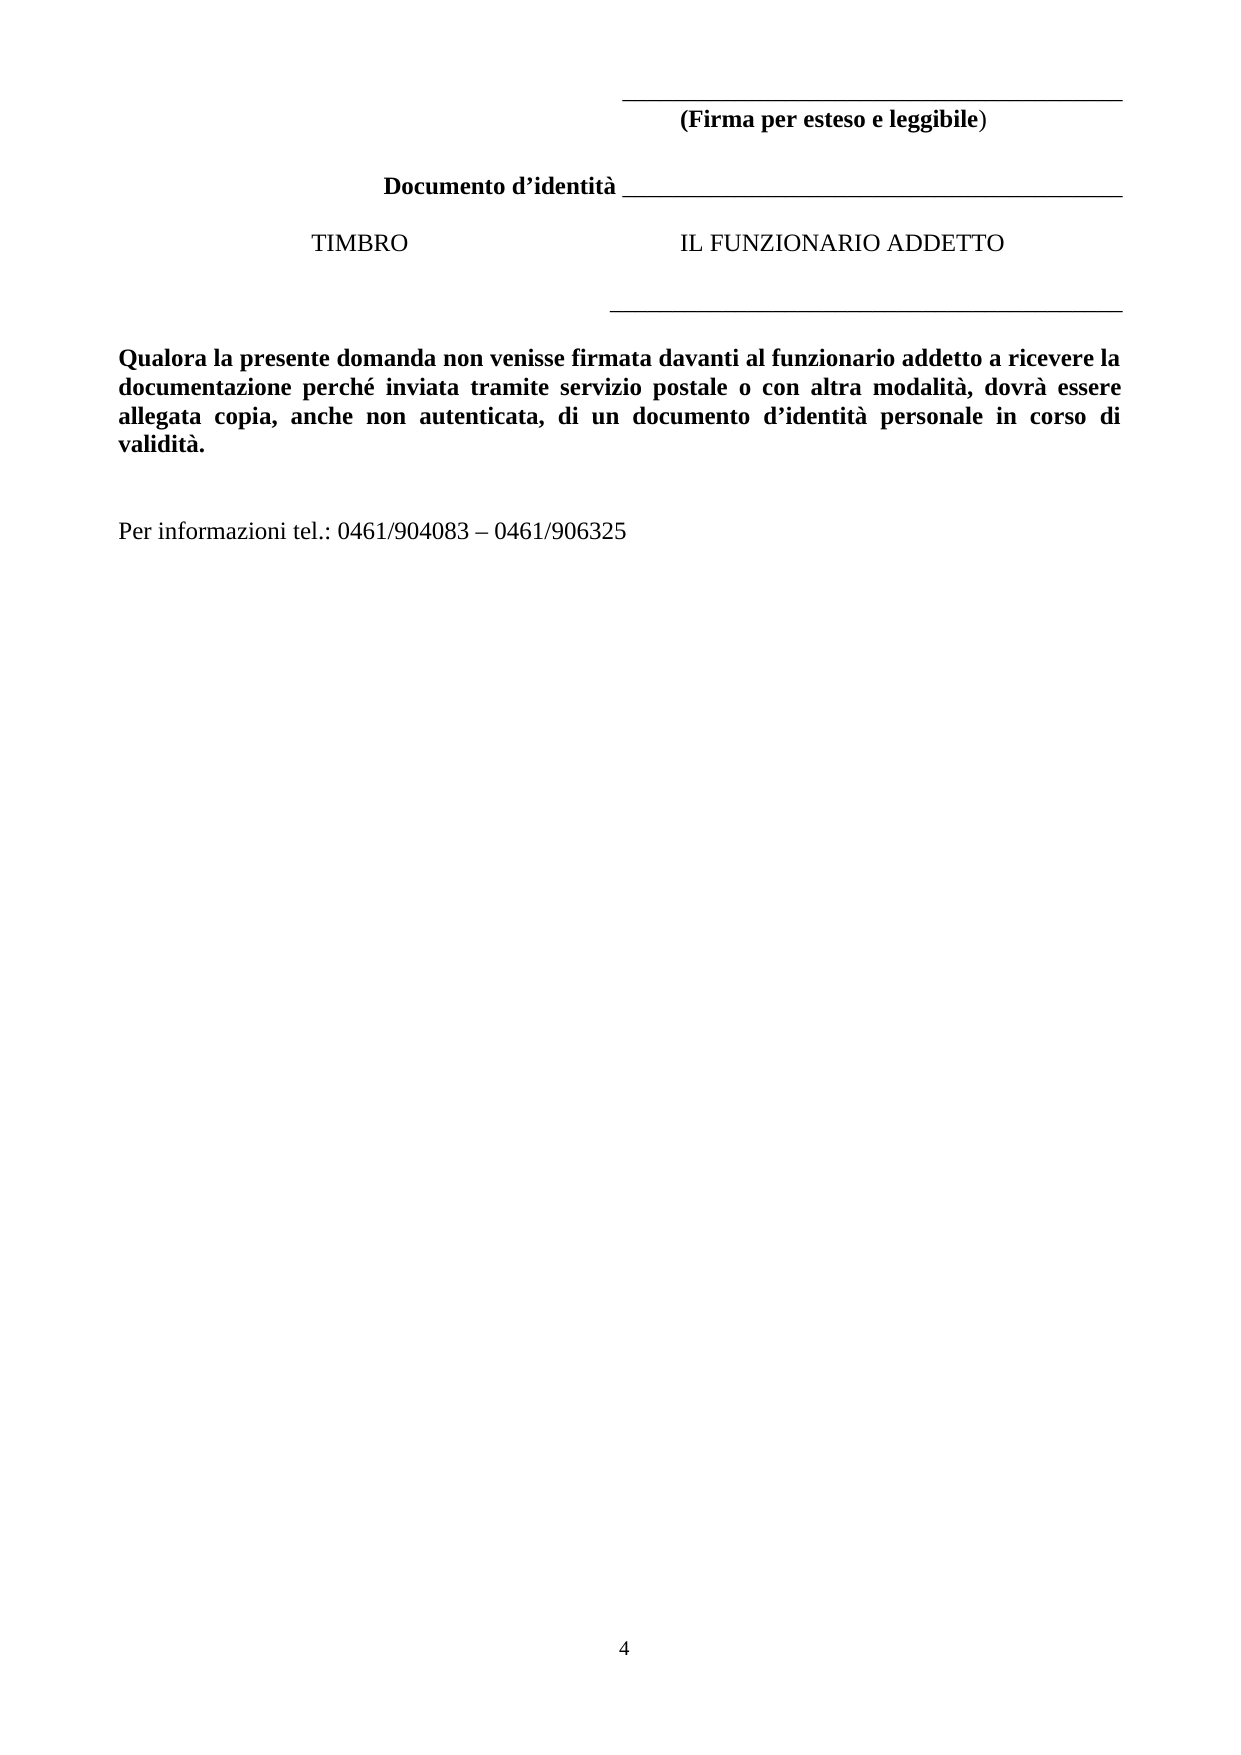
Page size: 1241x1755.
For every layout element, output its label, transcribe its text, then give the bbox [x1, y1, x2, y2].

text Documento d’identità ________________________________________ [118, 171, 1122, 199]
text (Firma per esteso e leggibile) [118, 104, 1122, 132]
text ________________________________________ [118, 75, 1122, 104]
text Per informazioni tel.: 0461/904083 – 0461/906325 [118, 516, 1122, 544]
text TIMBRO IL FUNZIONARIO ADDETTO [118, 228, 1122, 257]
text Qualora la presente domanda non venisse firmata davanti al funzionario addetto a ricevere la documentazione perché inviata tramite servizio postale o con altra modalità, dovrà essere allegata copia, anche non autenticata, di un documento d’identità personale in corso di validità. [118, 343, 1122, 458]
text _________________________________________ [118, 286, 1122, 314]
